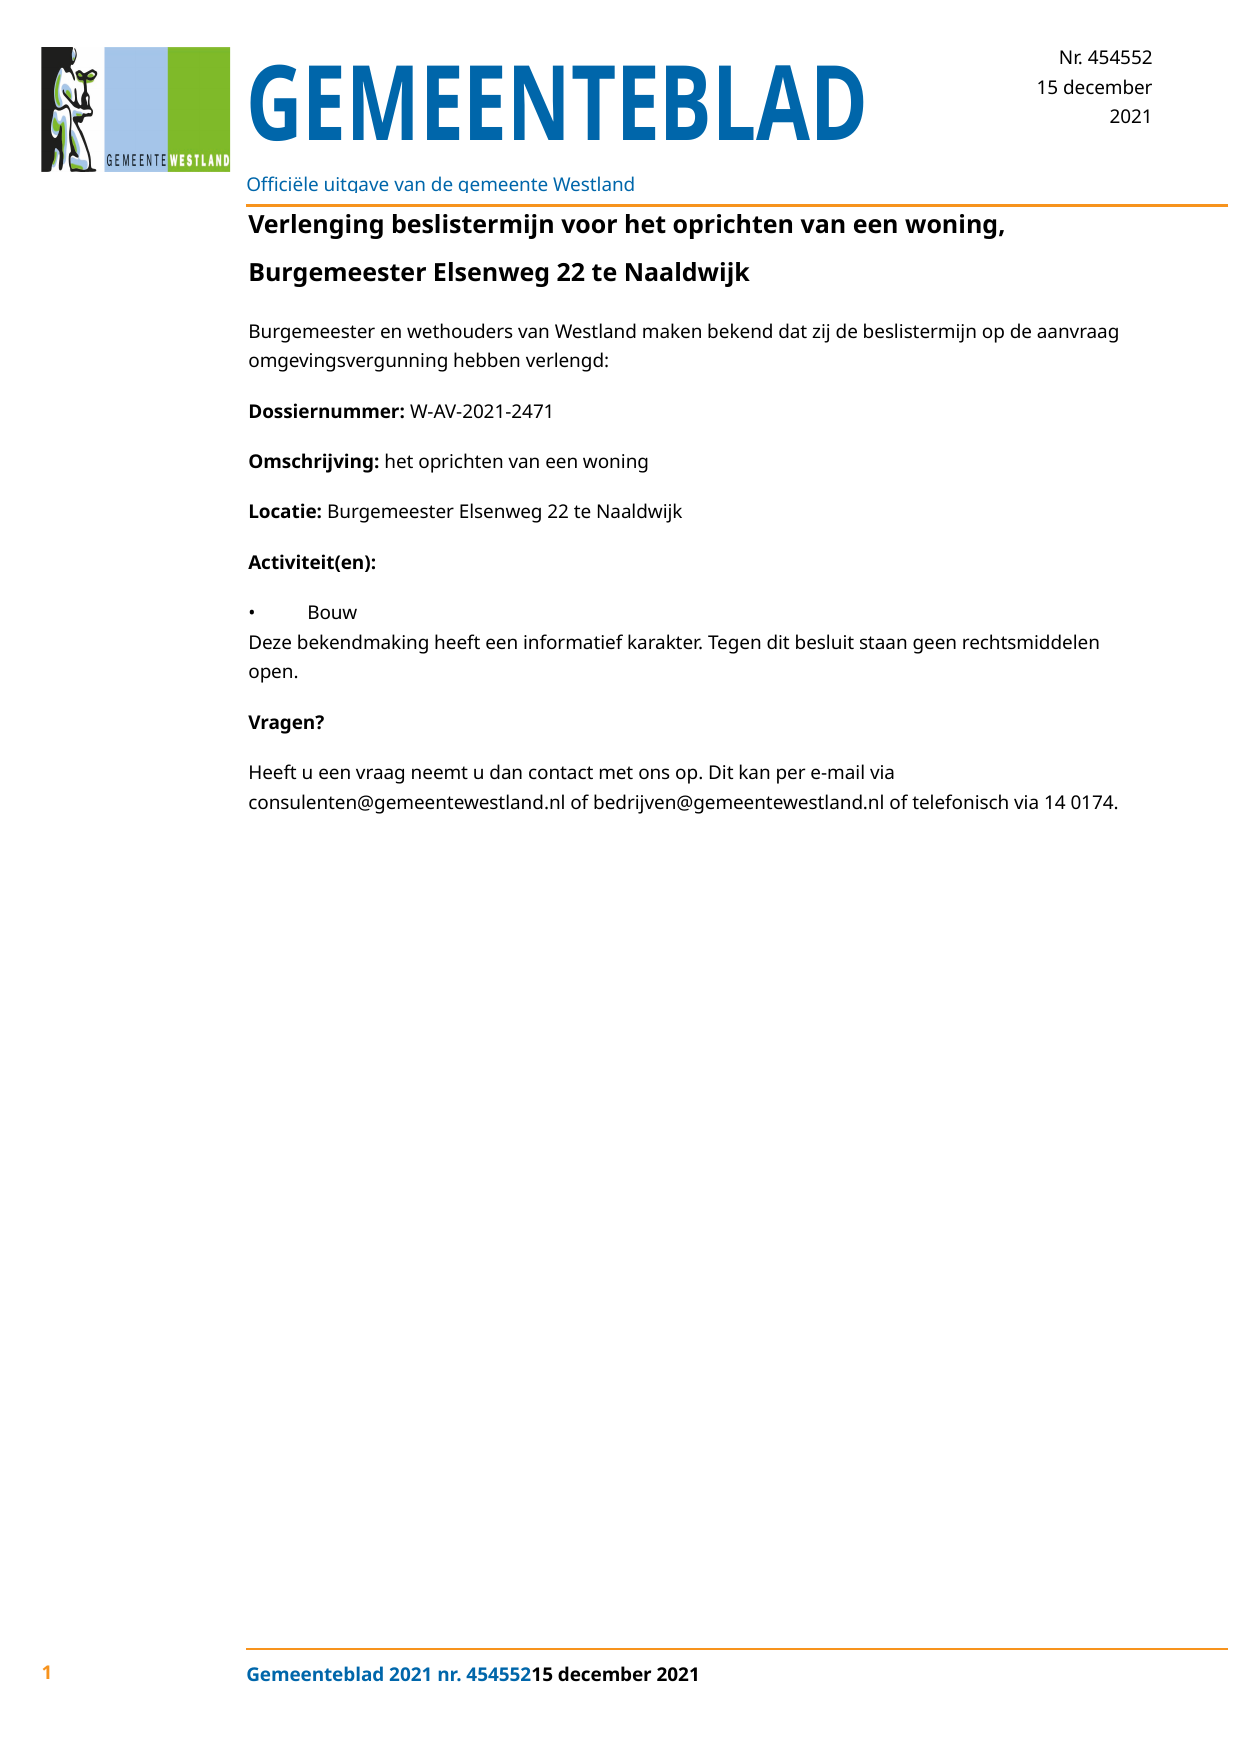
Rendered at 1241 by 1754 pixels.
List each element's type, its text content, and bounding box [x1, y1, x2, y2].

text Deze bekendmaking heeft een informatief karakter. Tegen dit besluit staan geen rechtsmiddelen open. [248, 629, 1152, 684]
text Activiteit(en): [248, 549, 1152, 575]
picture [41, 47, 231, 172]
text Vragen? [248, 709, 1152, 735]
list Bouw [248, 599, 1152, 625]
text Dossiernummer: W-AV-2021-2471 [248, 398, 1152, 424]
text Burgemeester en wethouders van Westland maken bekend dat zij de beslistermijn op de aanvraag omgevingsvergunning hebben verlengd: [248, 318, 1152, 373]
text Verlenging beslistermijn voor het oprichten van een woning, Burgemeester Elsenweg 22 te Naaldwijk [248, 207, 1152, 288]
text Heeft u een vraag neemt u dan contact met ons op. Dit kan per e-mail via consulenten@gemeentewestland.nl of bedrijven@gemeentewestland.nl of telefonisch via 14 0174. [248, 759, 1152, 815]
text Locatie: Burgemeester Elsenweg 22 te Naaldwijk [248, 499, 1152, 524]
text Omschrijving: het oprichten van een woning [248, 448, 1152, 474]
